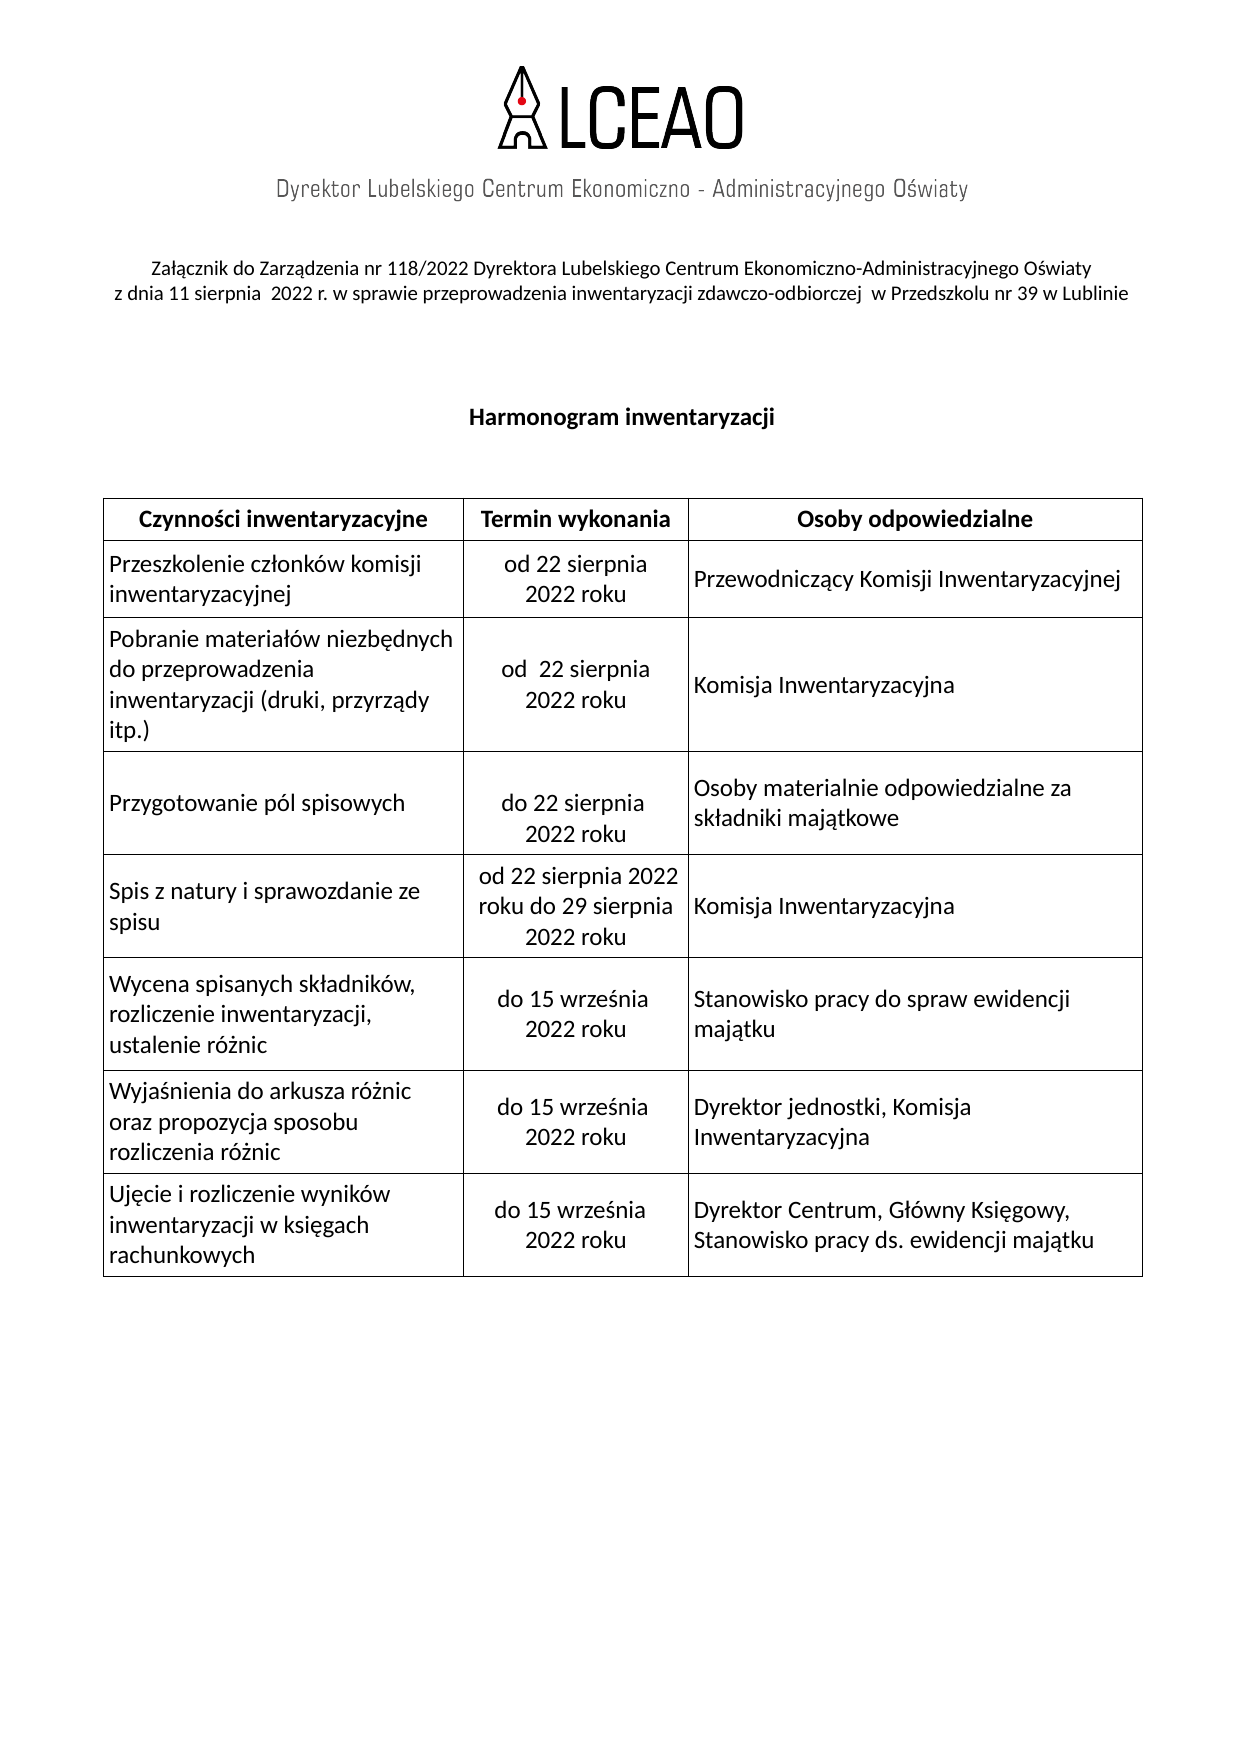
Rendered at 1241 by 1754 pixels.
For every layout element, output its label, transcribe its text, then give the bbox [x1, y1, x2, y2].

table_cell do 15 września 2022 roku [464, 1071, 688, 1173]
table_header Czynności inwentaryzacyjne [104, 499, 463, 540]
table_cell Osoby materialnie odpowiedzialne za składniki majątkowe [689, 752, 1142, 854]
table_header Osoby odpowiedzialne [689, 499, 1142, 540]
table_cell Przewodniczący Komisji Inwentaryzacyjnej [689, 541, 1142, 617]
table_cell Spis z natury i sprawozdanie ze spisu [104, 855, 463, 957]
table_cell Pobranie materiałów niezbędnych do przeprowadzenia inwentaryzacji (druki, przyrządy itp.) [104, 618, 463, 751]
table_cell od 22 sierpnia 2022 roku [464, 541, 688, 617]
table_cell od 22 sierpnia 2022 roku [464, 618, 688, 751]
table_cell Komisja Inwentaryzacyjna [689, 855, 1142, 957]
table_cell Ujęcie i rozliczenie wyników inwentaryzacji w księgach rachunkowych [104, 1174, 463, 1276]
text z dnia 11 sierpnia 2022 r. w sprawie przeprowadzenia inwentaryzacji zdawczo-odbiorczej w Przedszkolu nr 39 w Lublinie [103, 281, 1141, 306]
table_cell do 22 sierpnia 2022 roku [464, 752, 688, 854]
table_cell Dyrektor jednostki, Komisja Inwentaryzacyjna [689, 1071, 1142, 1173]
text Harmonogram inwentaryzacji [103, 401, 1141, 432]
table_cell Wyjaśnienia do arkusza różnic oraz propozycja sposobu rozliczenia różnic [104, 1071, 463, 1173]
text Załącznik do Zarządzenia nr 118/2022 Dyrektora Lubelskiego Centrum Ekonomiczno-Administracyjnego Oświaty [103, 255, 1141, 281]
table_cell Komisja Inwentaryzacyjna [689, 618, 1142, 751]
table_cell Wycena spisanych składników, rozliczenie inwentaryzacji, ustalenie różnic [104, 958, 463, 1070]
picture [275, 66, 969, 204]
table_cell do 15 września 2022 roku [464, 958, 688, 1070]
table_cell od 22 sierpnia 2022 roku do 29 sierpnia 2022 roku [464, 855, 688, 957]
table_cell Stanowisko pracy do spraw ewidencji majątku [689, 958, 1142, 1070]
table_cell Przeszkolenie członków komisji inwentaryzacyjnej [104, 541, 463, 617]
table_header Termin wykonania [464, 499, 688, 540]
table_cell Przygotowanie pól spisowych [104, 752, 463, 854]
table_cell do 15 września 2022 roku [464, 1174, 688, 1276]
table_cell Dyrektor Centrum, Główny Księgowy, Stanowisko pracy ds. ewidencji majątku [689, 1174, 1142, 1276]
